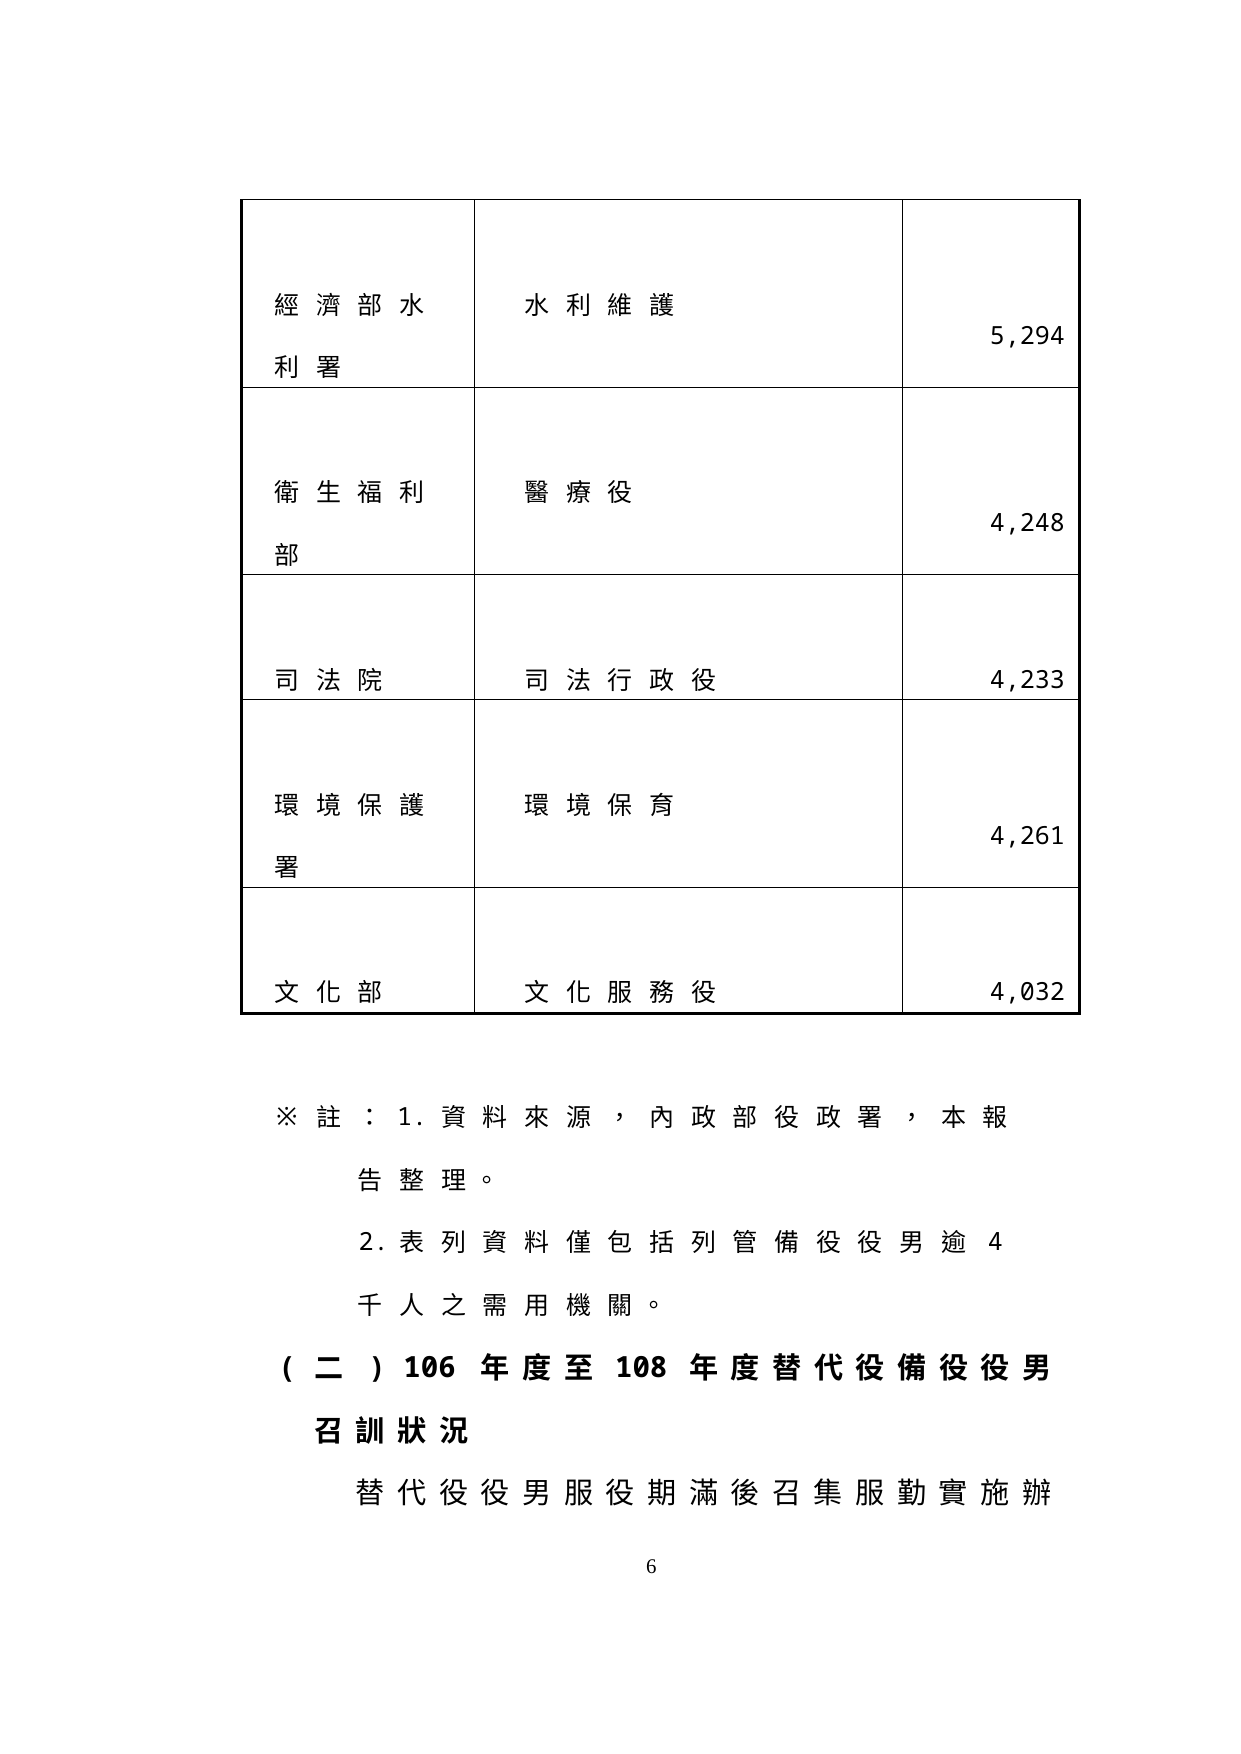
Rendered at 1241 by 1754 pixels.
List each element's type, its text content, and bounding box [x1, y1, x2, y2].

table_cell 5,294 [903, 200, 1078, 387]
table_cell 水利維護 [475, 200, 902, 387]
table_cell 4,261 [903, 700, 1078, 887]
table_cell 文化部 [243, 888, 474, 1012]
table_cell 環境保育 [475, 700, 902, 887]
table_cell 4,248 [903, 388, 1078, 574]
text 替代役役男服役期滿後召集服勤實施辦法第7條規定，備役役男演訓召集係由需用機關或直轄市、縣（市）政府向內政部提出申請後辦理，需用機關除得召集自訓外，亦得委由各直轄市、縣（市）政府代訓。揆106年度至108年度僅內政部役政署、經濟部水利署及行政院環境保護署等機關曾辦理演訓召集，各年度召訓人數分為1,750人、1,860人及1,743人(詳附表5)，均委由各直轄市、縣（市）政府代訓。另澎湖縣政府亦曾於108年度自行編列預算召訓該縣30名公共行政役備役役男。 [271, 1449, 1058, 1512]
table_cell 醫療役 [475, 388, 902, 574]
table_cell 4,233 [903, 575, 1078, 699]
text ※註：1.資料來源，內政部役政署，本報告整理。 [227, 1074, 1053, 1199]
table_cell 衛生福利部 [243, 388, 474, 574]
text 2.表列資料僅包括列管備役役男逾4千人之需用機關。 [227, 1199, 1053, 1324]
text (二) 106年度至108年度替代役備役役男召訓狀況 [242, 1324, 1058, 1449]
table_cell 司法院 [243, 575, 474, 699]
table_cell 環境保護署 [243, 700, 474, 887]
table_cell 4,032 [903, 888, 1078, 1012]
table_cell 文化服務役 [475, 888, 902, 1012]
table_cell 司法行政役 [475, 575, 902, 699]
table_cell 經濟部水利署 [243, 200, 474, 387]
